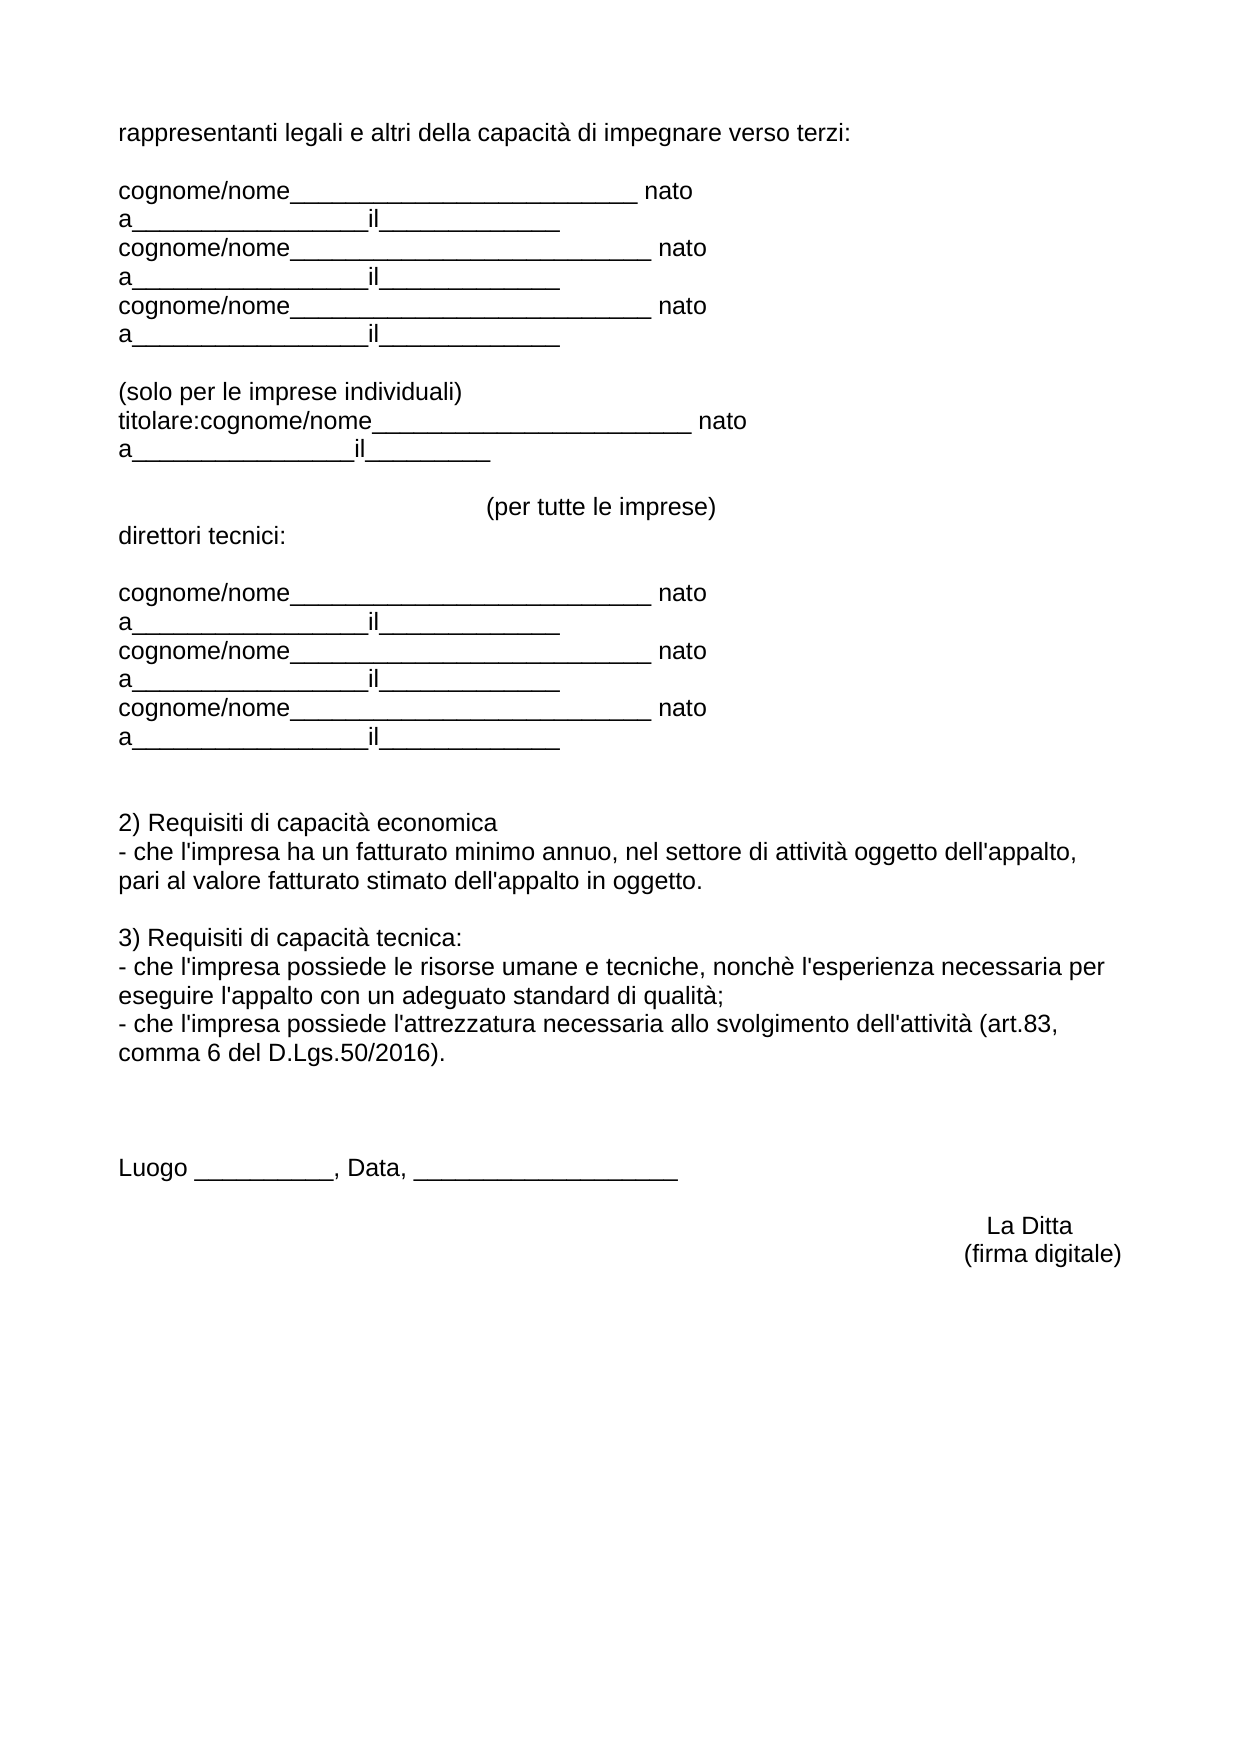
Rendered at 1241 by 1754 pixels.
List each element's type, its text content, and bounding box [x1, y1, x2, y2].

text cognome/nome__________________________ nato a_________________il_____________ [118, 233, 1122, 291]
text - che l'impresa possiede l'attrezzatura necessaria allo svolgimento dell'attività (art.83, comma 6 del D.Lgs.50/2016). [118, 1009, 1122, 1067]
text direttori tecnici: [118, 521, 1122, 549]
text cognome/nome__________________________ nato a_________________il_____________ [118, 636, 1122, 693]
text cognome/nome__________________________ nato a_________________il_____________ [118, 291, 1122, 348]
text - che l'impresa possiede le risorse umane e tecniche, nonchè l'esperienza necessaria per eseguire l'appalto con un adeguato standard di qualità; [118, 952, 1122, 1009]
text cognome/nome_________________________ nato a_________________il_____________ [118, 176, 1122, 233]
text - che l'impresa ha un fatturato minimo annuo, nel settore di attività oggetto dell'appalto, pari al valore fatturato stimato dell'appalto in oggetto. [118, 837, 1122, 894]
text rappresentanti legali e altri della capacità di impegnare verso terzi: [118, 118, 1122, 147]
text (per tutte le imprese) [118, 492, 1122, 521]
text La Ditta [118, 1211, 1122, 1239]
text (firma digitale) [118, 1239, 1122, 1268]
text Luogo __________, Data, ___________________ [118, 1153, 1122, 1182]
text titolare:cognome/nome_______________________ nato a________________il_________ [118, 406, 1122, 463]
text 3) Requisiti di capacità tecnica: [118, 923, 1122, 952]
text cognome/nome__________________________ nato a_________________il_____________ [118, 578, 1122, 636]
text 2) Requisiti di capacità economica [118, 808, 1122, 837]
text cognome/nome__________________________ nato a_________________il_____________ [118, 693, 1122, 751]
text (solo per le imprese individuali) [118, 377, 1122, 406]
